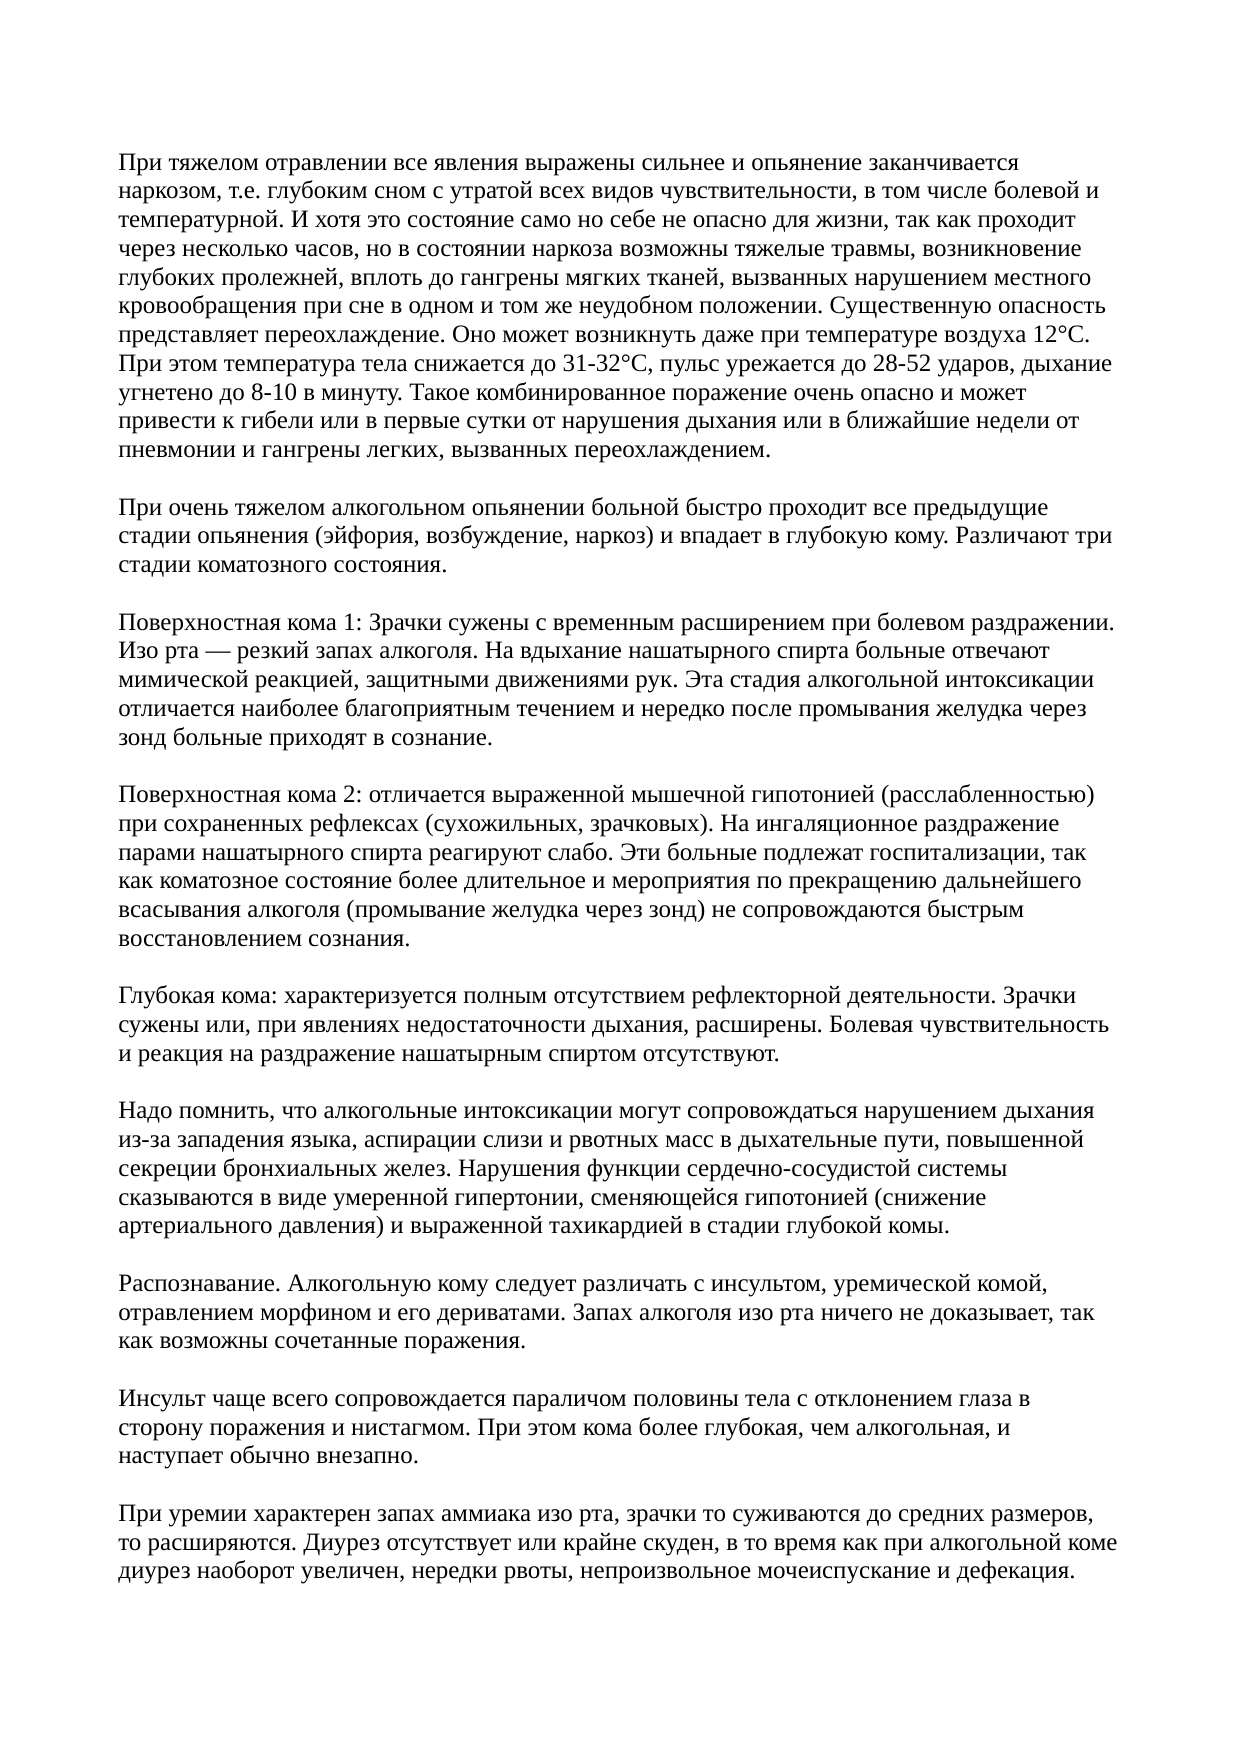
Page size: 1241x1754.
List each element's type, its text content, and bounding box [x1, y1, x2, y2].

text При тяжелом отравлении все явления выражены сильнее и опьянение заканчивается наркозом, т.е. глубоким сном с утратой всех видов чувствительности, в том числе болевой и температурной. И хотя это состояние само но себе не опасно для жизни, так как проходит через несколько часов, но в состоянии наркоза возможны тяжелые травмы, возникновение глубоких пролежней, вплоть до гангрены мягких тканей, вызванных нарушением местного кровообращения при сне в одном и том же неудобном положении. Существенную опасность представляет переохлаждение. Оно может возникнуть даже при температуре воздуха 12°С. При этом температура тела снижается до 31-32°С, пульс урежается до 28-52 ударов, дыхание угнетено до 8-10 в минуту. Такое комбинированное поражение очень опасно и может привести к гибели или в первые сутки от нарушения дыхания или в ближайшие недели от пневмонии и гангрены легких, вызванных переохлаждением. При очень тяжелом алкогольном опьянении больной быстро проходит все предыдущие стадии опьянения (эйфория, возбуждение, наркоз) и впадает в глубокую кому. Различают три стадии коматозного состояния. Поверхностная кома 1: Зрачки сужены с временным расширением при болевом раздражении. Изо рта — резкий запах алкоголя. На вдыхание нашатырного спирта больные отвечают мимической реакцией, защитными движениями рук. Эта стадия алкогольной интоксикации отличается наиболее благоприятным течением и нередко после промывания желудка через зонд больные приходят в сознание. Поверхностная кома 2: отличается выраженной мышечной гипотонией (расслабленностью) при сохраненных рефлексах (сухожильных, зрачковых). На ингаляционное раздражение парами нашатырного спирта реагируют слабо. Эти больные подлежат госпитализации, так как коматозное состояние более длительное и мероприятия по прекращению дальнейшего всасывания алкоголя (промывание желудка через зонд) не сопровождаются быстрым восстановлением сознания. Глубокая кома: характеризуется полным отсутствием рефлекторной деятельности. Зрачки сужены или, при явлениях недостаточности дыхания, расширены. Болевая чувствительность и реакция на раздражение нашатырным спиртом отсутствуют. Надо помнить, что алкогольные интоксикации могут сопровождаться нарушением дыхания из-за западения языка, аспирации слизи и рвотных масс в дыхательные пути, повышенной секреции бронхиальных желез. Нарушения функции сердечно-сосудистой системы сказываются в виде умеренной гипертонии, сменяющейся гипотонией (снижение артериального давления) и выраженной тахикардией в стадии глубокой комы. Распознавание. Алкогольную кому следует различать с инсультом, уремической комой, отравлением морфином и его дериватами. Запах алкоголя изо рта ничего не доказывает, так как возможны сочетанные поражения. Инсульт чаще всего сопровождается параличом половины тела с отклонением глаза в сторону поражения и нистагмом. При этом кома более глубокая, чем алкогольная, и наступает обычно внезапно. При уремии характерен запах аммиака изо рта, зрачки то суживаются до средних размеров, то расширяются. Диурез отсутствует или крайне скуден, в то время как при алкогольной коме диурез наоборот увеличен, нередки рвоты, непроизвольное мочеиспускание и дефекация. [118, 118, 1122, 1613]
